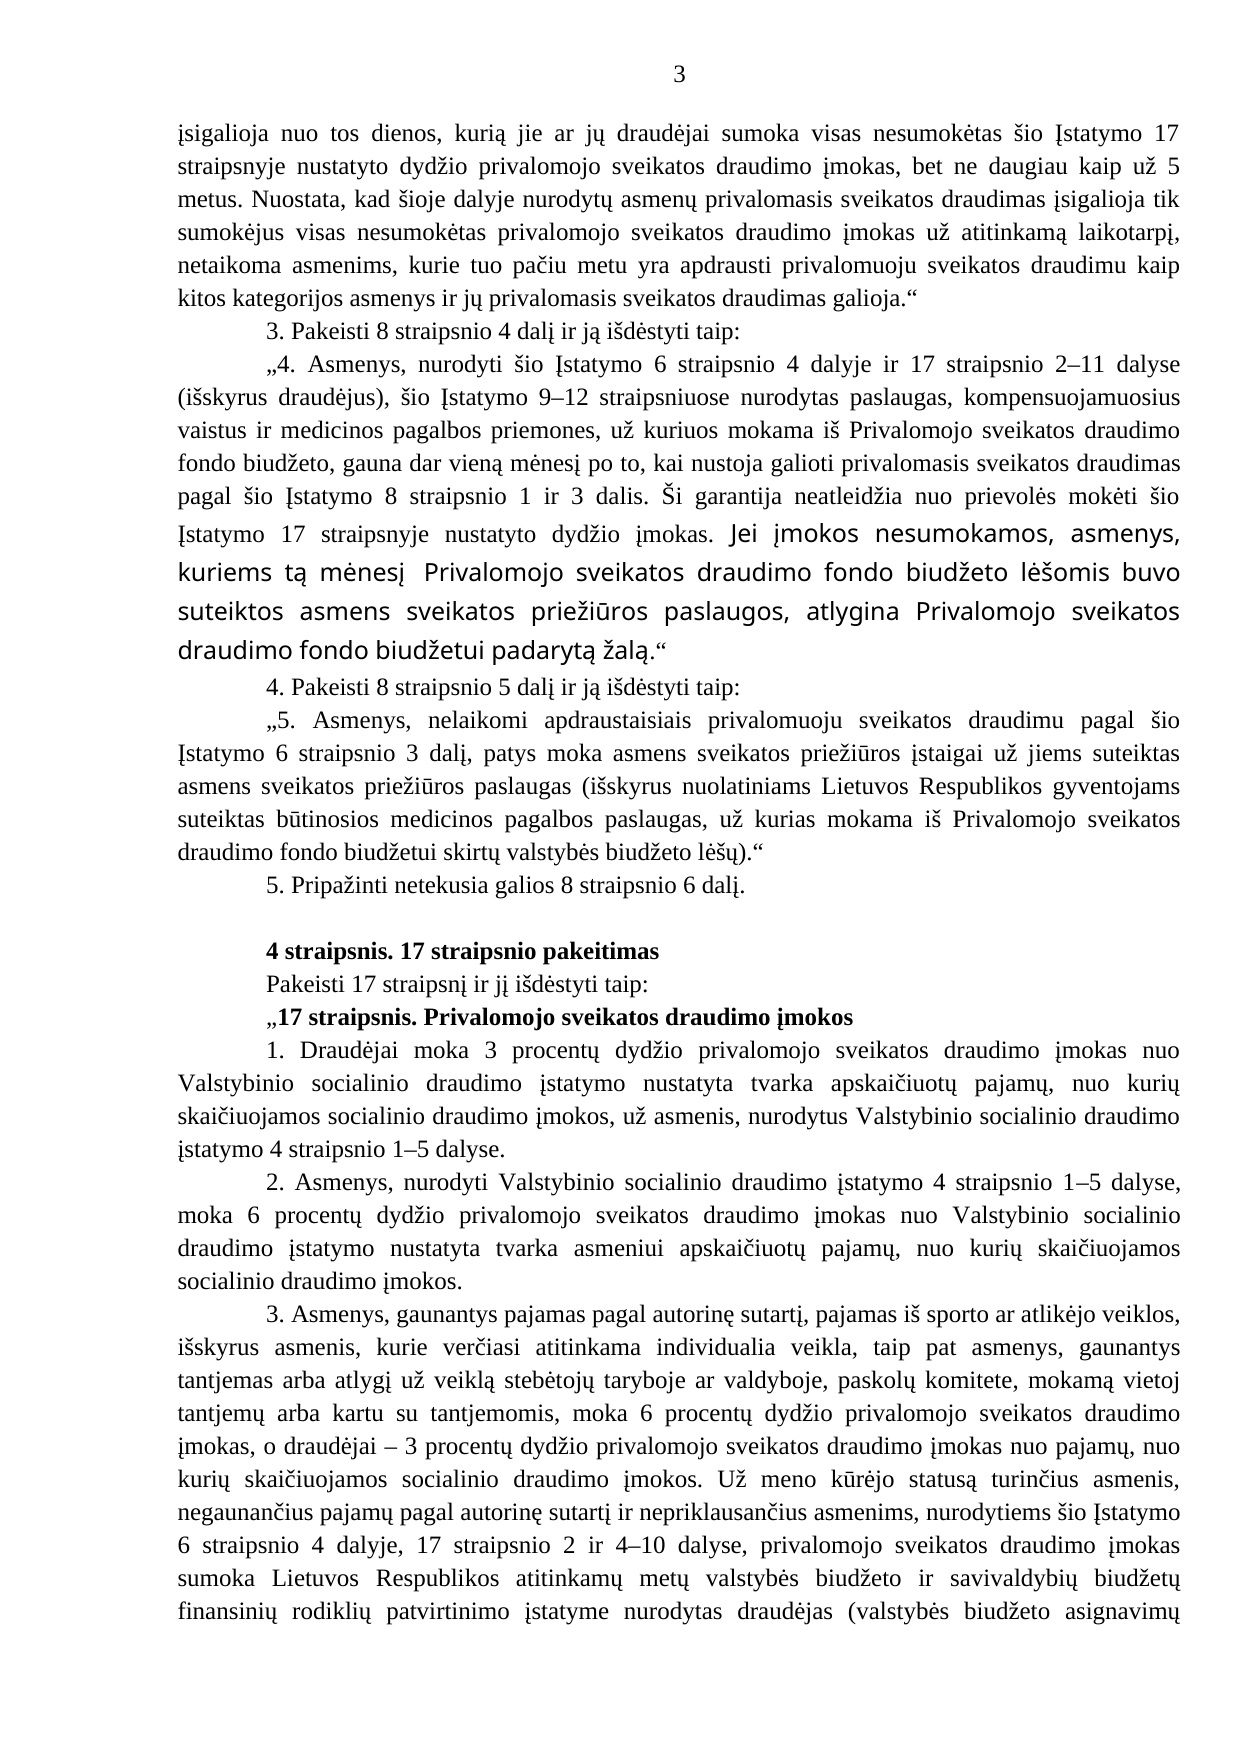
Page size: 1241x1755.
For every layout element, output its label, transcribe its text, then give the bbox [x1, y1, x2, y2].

text „17 straipsnis. Privalomojo sveikatos draudimo įmokos [177, 1002, 1181, 1031]
text 2. Asmenys, nurodyti Valstybinio socialinio draudimo įstatymo 4 straipsnio 1–5 dalyse, moka 6 procentų dydžio privalomojo sveikatos draudimo įmokas nuo Valstybinio socialinio draudimo įstatymo nustatyta tvarka asmeniui apskaičiuotų pajamų, nuo kurių skaičiuojamos socialinio draudimo įmokos. [177, 1167, 1181, 1295]
text „5. Asmenys, nelaikomi apdraustaisiais privalomuoju sveikatos draudimu pagal šio Įstatymo 6 straipsnio 3 dalį, patys moka asmens sveikatos priežiūros įstaigai už jiems suteiktas asmens sveikatos priežiūros paslaugas (išskyrus nuolatiniams Lietuvos Respublikos gyventojams suteiktas būtinosios medicinos pagalbos paslaugas, už kurias mokama iš Privalomojo sveikatos draudimo fondo biudžetui skirtų valstybės biudžeto lėšų).“ [177, 705, 1181, 866]
text „4. Asmenys, nurodyti šio Įstatymo 6 straipsnio 4 dalyje ir 17 straipsnio 2–11 dalyse (išskyrus draudėjus), šio Įstatymo 9–12 straipsniuose nurodytas paslaugas, kompensuojamuosius vaistus ir medicinos pagalbos priemones, už kuriuos mokama iš Privalomojo sveikatos draudimo fondo biudžeto, gauna dar vieną mėnesį po to, kai nustoja galioti privalomasis sveikatos draudimas pagal šio Įstatymo 8 straipsnio 1 ir 3 dalis. Ši garantija neatleidžia nuo prievolės mokėti šio Įstatymo 17 straipsnyje nustatyto dydžio įmokas. Jei įmokos nesumokamos, asmenys, kuriems tą mėnesį Privalomojo sveikatos draudimo fondo biudžeto lėšomis buvo suteiktos asmens sveikatos priežiūros paslaugos, atlygina Privalomojo sveikatos draudimo fondo biudžetui padarytą žalą.“ [177, 349, 1181, 667]
text 5. Pripažinti netekusia galios 8 straipsnio 6 dalį. [177, 870, 1181, 899]
text 3. Asmenys, gaunantys pajamas pagal autorinę sutartį, pajamas iš sporto ar atlikėjo veiklos, išskyrus asmenis, kurie verčiasi atitinkama individualia veikla, taip pat asmenys, gaunantys tantjemas arba atlygį už veiklą stebėtojų taryboje ar valdyboje, paskolų komitete, mokamą vietoj tantjemų arba kartu su tantjemomis, moka 6 procentų dydžio privalomojo sveikatos draudimo įmokas, o draudėjai – 3 procentų dydžio privalomojo sveikatos draudimo įmokas nuo pajamų, nuo kurių skaičiuojamos socialinio draudimo įmokos. Už meno kūrėjo statusą turinčius asmenis, negaunančius pajamų pagal autorinę sutartį ir nepriklausančius asmenims, nurodytiems šio Įstatymo 6 straipsnio 4 dalyje, 17 straipsnio 2 ir 4–10 dalyse, privalomojo sveikatos draudimo įmokas sumoka Lietuvos Respublikos atitinkamų metų valstybės biudžeto ir savivaldybių biudžetų finansinių rodiklių patvirtinimo įstatyme nurodytas draudėjas (valstybės biudžeto asignavimų [177, 1299, 1181, 1625]
text 1. Draudėjai moka 3 procentų dydžio privalomojo sveikatos draudimo įmokas nuo Valstybinio socialinio draudimo įstatymo nustatyta tvarka apskaičiuotų pajamų, nuo kurių skaičiuojamos socialinio draudimo įmokos, už asmenis, nurodytus Valstybinio socialinio draudimo įstatymo 4 straipsnio 1–5 dalyse. [177, 1035, 1181, 1163]
text 4. Pakeisti 8 straipsnio 5 dalį ir ją išdėstyti taip: [177, 672, 1181, 701]
text 4 straipsnis. 17 straipsnio pakeitimas [177, 936, 1181, 965]
text 3. Pakeisti 8 straipsnio 4 dalį ir ją išdėstyti taip: [177, 316, 1181, 345]
text Pakeisti 17 straipsnį ir jį išdėstyti taip: [177, 969, 1181, 998]
text įsigalioja nuo tos dienos, kurią jie ar jų draudėjai sumoka visas nesumokėtas šio Įstatymo 17 straipsnyje nustatyto dydžio privalomojo sveikatos draudimo įmokas, bet ne daugiau kaip už 5 metus. Nuostata, kad šioje dalyje nurodytų asmenų privalomasis sveikatos draudimas įsigalioja tik sumokėjus visas nesumokėtas privalomojo sveikatos draudimo įmokas už atitinkamą laikotarpį, netaikoma asmenims, kurie tuo pačiu metu yra apdrausti privalomuoju sveikatos draudimu kaip kitos kategorijos asmenys ir jų privalomasis sveikatos draudimas galioja.“ [177, 118, 1181, 312]
